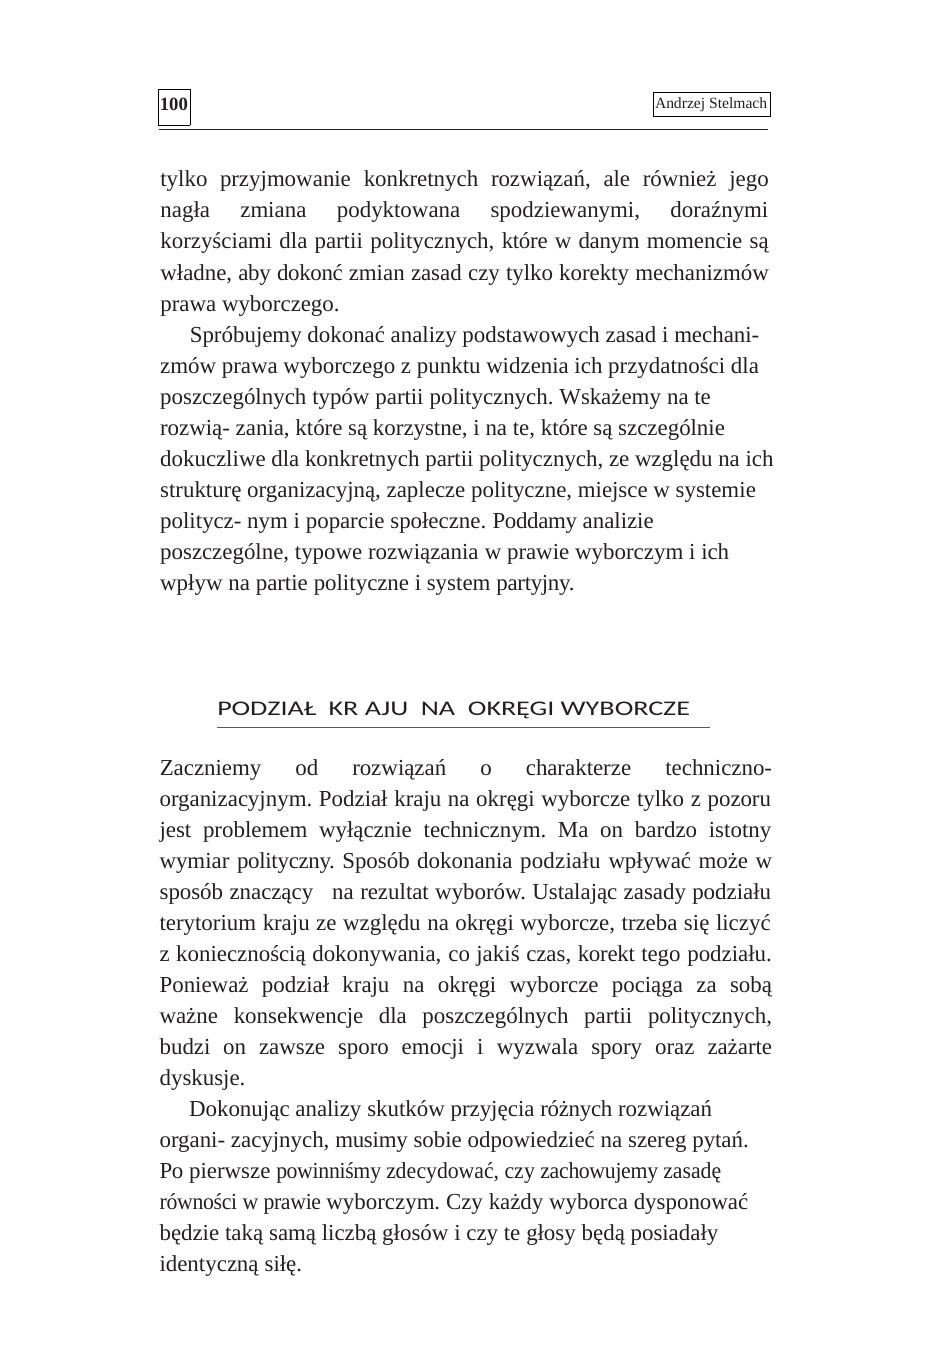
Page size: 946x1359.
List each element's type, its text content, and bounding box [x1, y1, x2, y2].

text PODZIAŁ KR AJU NA OKRĘGI WYBORCZE [217, 695, 814, 721]
text Spróbujemy dokonać analizy podstawowych zasad i mechani- zmów prawa wyborczego z punktu widzenia ich przydatności dla poszczególnych typów partii politycznych. Wskażemy na te rozwią- zania, które są korzystne, i na te, które są szczególnie dokuczliwe dla konkretnych partii politycznych, ze względu na ich strukturę organizacyjną, zaplecze polityczne, miejsce w systemie politycz- nym i poparcie społeczne. Poddamy analizie poszczególne, typowe rozwiązania w prawie wyborczym i ich wpływ na partie polityczne i system partyjny. [160, 321, 774, 595]
text tylko przyjmowanie konkretnych rozwiązań, ale również jego nagła zmiana podyktowana spodziewanymi, doraźnymi korzyściami dla partii politycznych, które w danym momencie są władne, aby dokonć zmian zasad czy tylko korekty mechanizmów prawa wyborczego. [160, 165, 769, 316]
text Dokonując analizy skutków przyjęcia różnych rozwiązań organi- zacyjnych, musimy sobie odpowiedzieć na szereg pytań. Po pierwsze powinniśmy zdecydować, czy zachowujemy zasadę równości w prawie wyborczym. Czy każdy wyborca dysponować będzie taką samą liczbą głosów i czy te głosy będą posiadały identyczną siłę. [159, 1095, 774, 1277]
text Zaczniemy od rozwiązań o charakterze techniczno-organizacyjnym. Podział kraju na okręgi wyborcze tylko z pozoru jest problemem wyłącznie technicznym. Ma on bardzo istotny wymiar polityczny. Sposób dokonania podziału wpływać może w sposób znaczący na rezultat wyborów. Ustalając zasady podziału terytorium kraju ze względu na okręgi wyborcze, trzeba się liczyć z koniecznością dokonywania, co jakiś czas, korekt tego podziału. Ponieważ podział kraju na okręgi wyborcze pociąga za sobą ważne konsekwencje dla poszczególnych partii politycznych, budzi on zawsze sporo emocji i wyzwala spory oraz zażarte dyskusje. [159, 753, 772, 1090]
